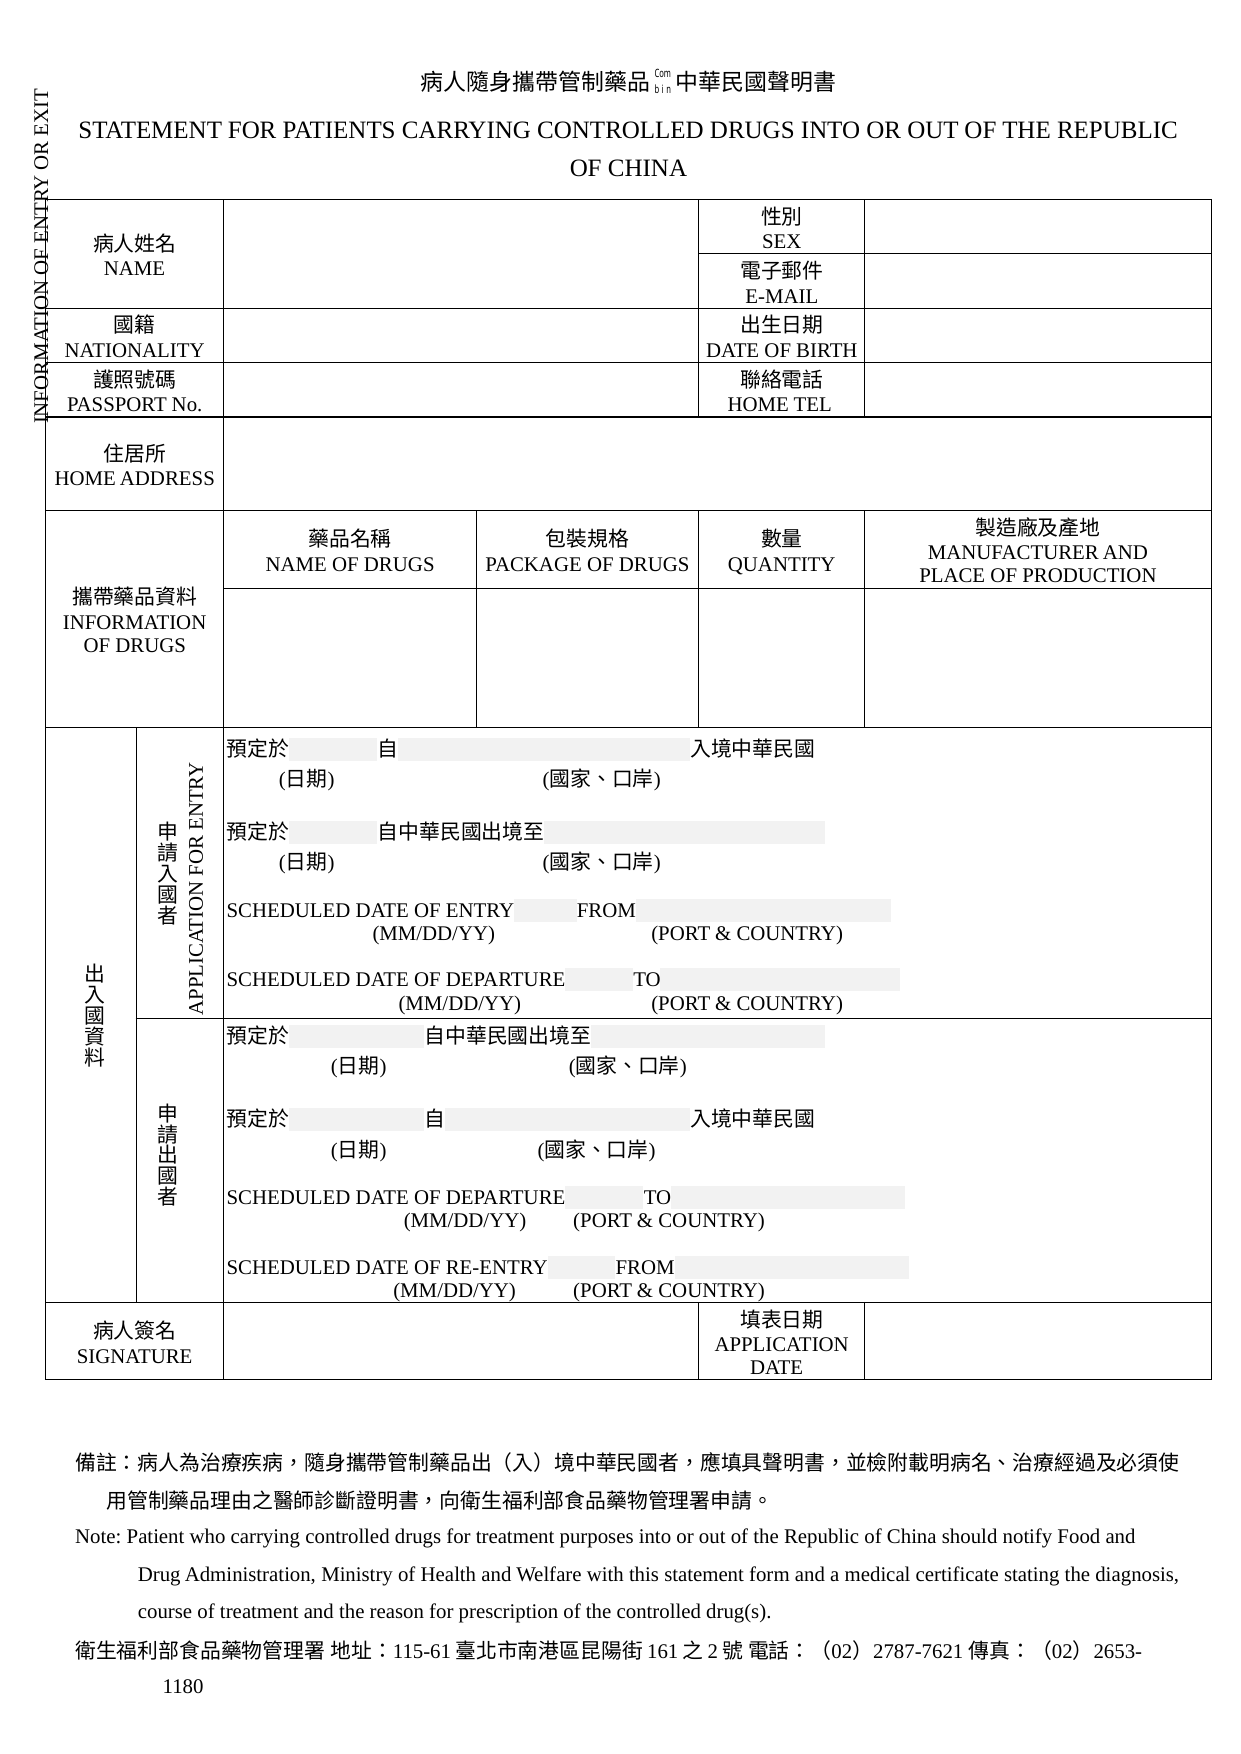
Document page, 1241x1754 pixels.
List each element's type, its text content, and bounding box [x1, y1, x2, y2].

table_cell [224, 1303, 698, 1379]
table_cell [865, 1303, 1211, 1379]
table_cell 包裝規格 PACKAGE OF DRUGS [477, 511, 698, 587]
table_cell 電子郵件 E-MAIL [699, 254, 864, 308]
table_cell [477, 589, 698, 727]
table_cell 填表日期 APPLICATION DATE [699, 1303, 864, 1379]
table_cell [865, 589, 1211, 727]
table_cell 護照號碼 PASSPORT No. [46, 363, 223, 416]
table_cell 攜帶藥品資料 INFORMATION OF DRUGS [46, 511, 223, 727]
text 備註：病人為治療疾病，隨身攜帶管制藥品出（入）境中華民國者，應填具聲明書，並檢附載明病名、治療經過及必須使 用管制藥品理由之醫師診斷證明書，向衛生福利部食品藥物管理署申請。 [75, 1443, 1181, 1518]
table_cell 製造廠及產地 MANUFACTURER AND PLACE OF PRODUCTION [865, 511, 1211, 587]
table_cell 出入國資料 [46, 728, 136, 1302]
table_cell [699, 589, 864, 727]
table_header 病人姓名 NAME [46, 200, 223, 308]
table_cell [865, 363, 1211, 416]
table_cell [865, 254, 1211, 308]
table_header 性別 SEX [699, 200, 864, 253]
table_cell [224, 309, 698, 362]
table_cell 申請出國者 [137, 1019, 223, 1302]
table_cell 數量 QUANTITY [699, 511, 864, 587]
table_cell [224, 589, 476, 727]
text Note: Patient who carrying controlled drugs for treatment purposes into or out of the Republic of China should notify Food and Drug Administration, Ministry of Health and Welfare with this statement form and a medical certificate stating the diagnosis, course of treatment and the reason for prescription of the controlled drug(s). [75, 1518, 1181, 1630]
table_cell 出生日期 DATE OF BIRTH [699, 309, 864, 362]
table_cell [224, 363, 698, 416]
table_cell 病人簽名 SIGNATURE [46, 1303, 223, 1379]
text 衛生福利部食品藥物管理署 地址：115-61臺北市南港區昆陽街161之2號 電話：（02）2787-7621 傳真：（02）2653-1180 [75, 1630, 1181, 1705]
table_cell [865, 309, 1211, 362]
table_cell 藥品名稱 NAME OF DRUGS [224, 511, 476, 587]
text 病人隨身攜帶管制藥品Combin中華民國聲明書 [75, 61, 1181, 99]
table_cell 預定於 自 入境中華民國 (日期) (國家、口岸) 預定於 自中華民國出境至 (日期) (國家、口岸) SCHEDULED DATE OF ENTRY FROM (MM/DD/YY) (PORT & COUNTRY) SCHEDULED DATE OF DEPARTURE TO (MM/DD/YY) (PORT & COUNTRY) [224, 728, 1211, 1018]
table_cell [224, 418, 1211, 510]
table_cell 國籍 NATIONALITY [46, 309, 223, 362]
table_cell 住居所 HOME ADDRESS [46, 418, 223, 510]
table_header [224, 200, 698, 308]
text STATEMENT FOR PATIENTS CARRYING CONTROLLED DRUGS INTO OR OUT OF THE REPUBLIC OF CHINA [75, 111, 1181, 186]
table_cell 聯絡電話 HOME TEL [699, 363, 864, 416]
table_header [865, 200, 1211, 253]
table_cell 預定於 自中華民國出境至 (日期) (國家、口岸) 預定於 自 入境中華民國 (日期) (國家、口岸) SCHEDULED DATE OF DEPARTURE TO (MM/DD/YY) (PORT & COUNTRY) SCHEDULED DATE OF RE-ENTRY FROM (MM/DD/YY) (PORT & COUNTRY) [224, 1019, 1211, 1302]
table_cell 申請入國者 [137, 728, 223, 1018]
